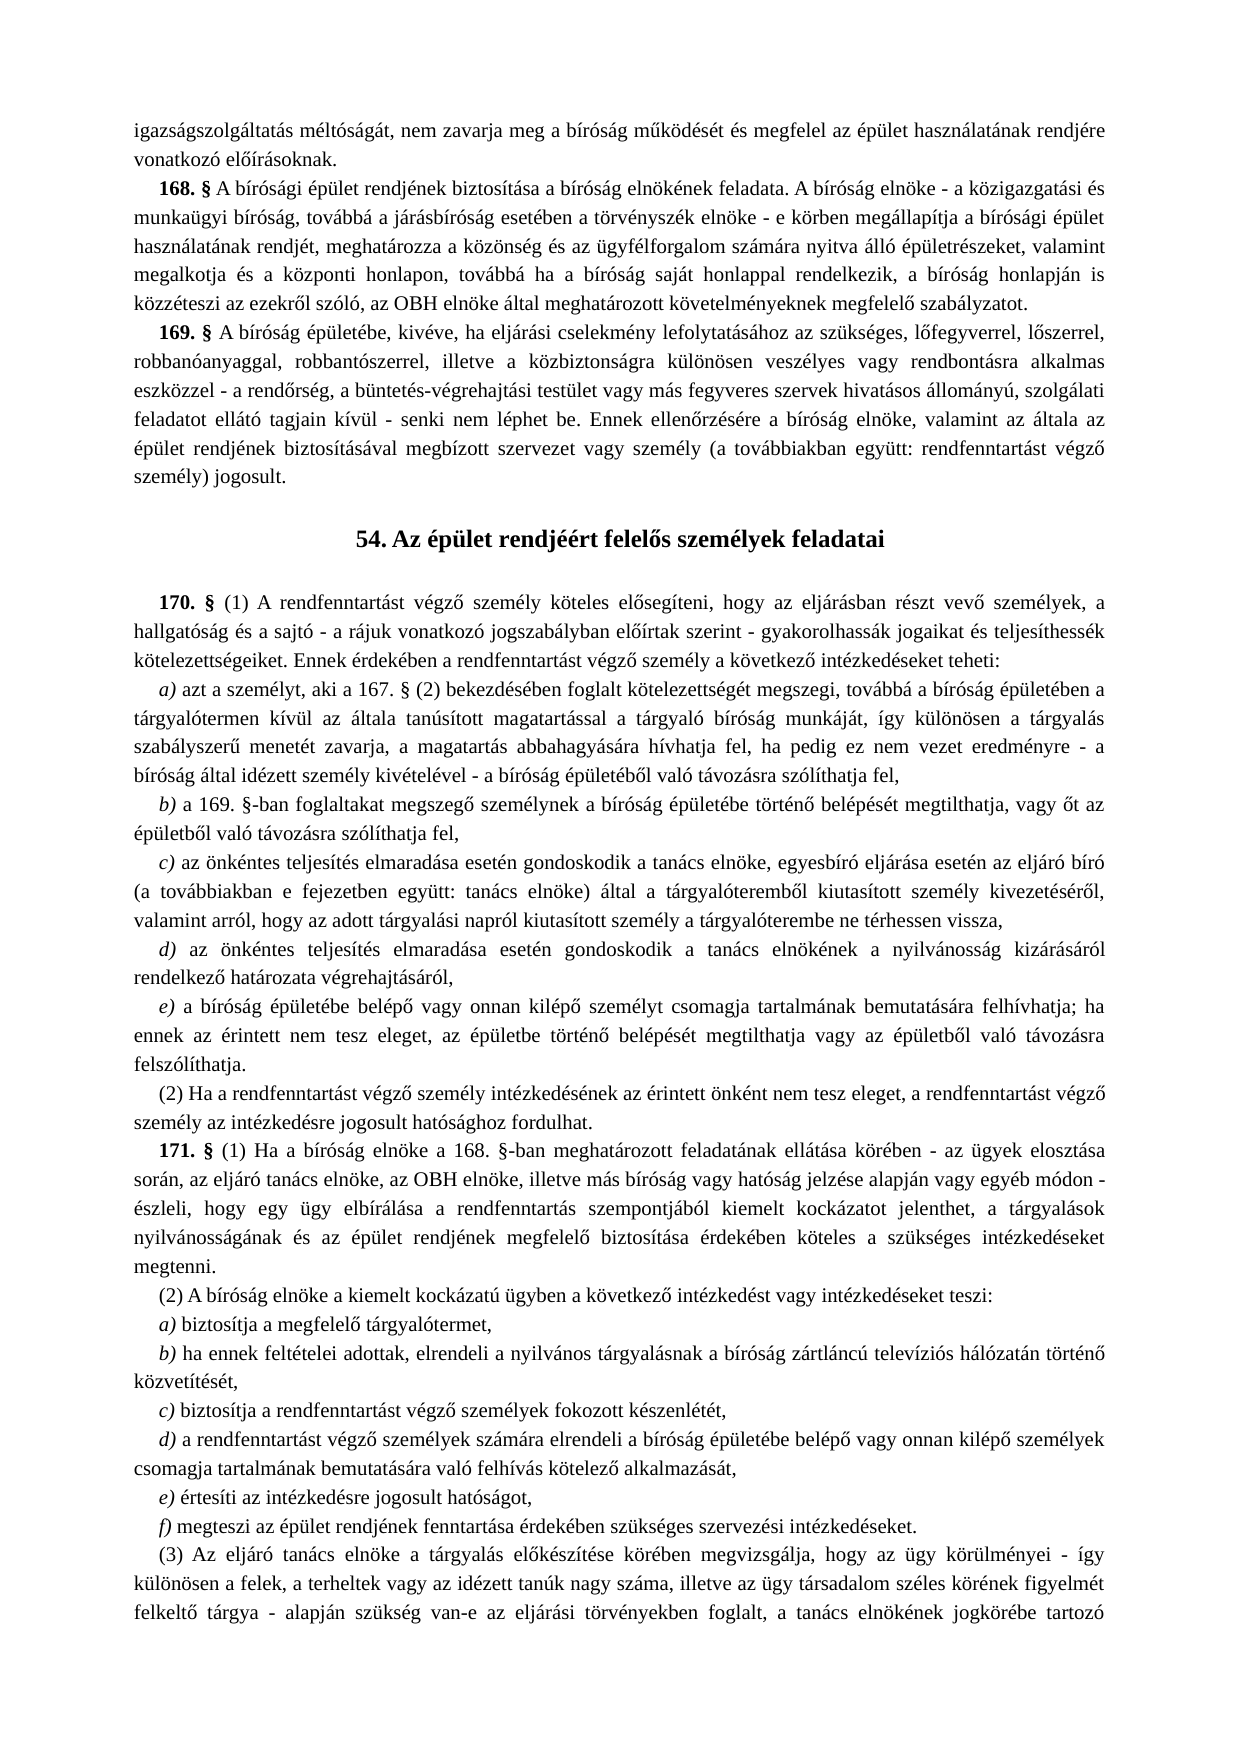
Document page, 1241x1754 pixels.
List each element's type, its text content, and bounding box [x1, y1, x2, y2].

text (2) Ha a rendfenntartást végző személy intézkedésének az érintett önként nem tesz eleget, a rendfenntartást végző személy az intézkedésre jogosult hatósághoz fordulhat. [134, 1081, 1106, 1134]
text b) a 169. §-ban foglaltakat megszegő személynek a bíróság épületébe történő belépését megtilthatja, vagy őt az épületből való távozásra szólíthatja fel, [134, 792, 1106, 845]
text 168. § A bírósági épület rendjének biztosítása a bíróság elnökének feladata. A bíróság elnöke - a közigazgatási és munkaügyi bíróság, továbbá a járásbíróság esetében a törvényszék elnöke - e körben megállapítja a bírósági épület használatának rendjét, meghatározza a közönség és az ügyfélforgalom számára nyitva álló épületrészeket, valamint megalkotja és a központi honlapon, továbbá ha a bíróság saját honlappal rendelkezik, a bíróság honlapján is közzéteszi az ezekről szóló, az OBH elnöke által meghatározott követelményeknek megfelelő szabályzatot. [134, 176, 1106, 315]
text d) a rendfenntartást végző személyek számára elrendeli a bíróság épületébe belépő vagy onnan kilépő személyek csomagja tartalmának bemutatására való felhívás kötelező alkalmazását, [134, 1427, 1106, 1480]
text 171. § (1) Ha a bíróság elnöke a 168. §-ban meghatározott feladatának ellátása körében - az ügyek elosztása során, az eljáró tanács elnöke, az OBH elnöke, illetve más bíróság vagy hatóság jelzése alapján vagy egyéb módon - észleli, hogy egy ügy elbírálása a rendfenntartás szempontjából kiemelt kockázatot jelenthet, a tárgyalások nyilvánosságának és az épület rendjének megfelelő biztosítása érdekében köteles a szükséges intézkedéseket megtenni. [134, 1138, 1106, 1278]
text (2) A bíróság elnöke a kiemelt kockázatú ügyben a következő intézkedést vagy intézkedéseket teszi: [134, 1283, 1106, 1307]
text f) megteszi az épület rendjének fenntartása érdekében szükséges szervezési intézkedéseket. [134, 1513, 1106, 1538]
text d) az önkéntes teljesítés elmaradása esetén gondoskodik a tanács elnökének a nyilvánosság kizárásáról rendelkező határozata végrehajtásáról, [134, 936, 1106, 989]
text 170. § (1) A rendfenntartást végző személy köteles elősegíteni, hogy az eljárásban részt vevő személyek, a hallgatóság és a sajtó - a rájuk vonatkozó jogszabályban előírtak szerint - gyakorolhassák jogaikat és teljesíthessék kötelezettségeiket. Ennek érdekében a rendfenntartást végző személy a következő intézkedéseket teheti: [134, 590, 1106, 672]
text 169. § A bíróság épületébe, kivéve, ha eljárási cselekmény lefolytatásához az szükséges, lőfegyverrel, lőszerrel, robbanóanyaggal, robbantószerrel, illetve a közbiztonságra különösen veszélyes vagy rendbontásra alkalmas eszközzel - a rendőrség, a büntetés-végrehajtási testület vagy más fegyveres szervek hivatásos állományú, szolgálati feladatot ellátó tagjain kívül - senki nem léphet be. Ennek ellenőrzésére a bíróság elnöke, valamint az általa az épület rendjének biztosításával megbízott szervezet vagy személy (a továbbiakban együtt: rendfenntartást végző személy) jogosult. [134, 320, 1106, 488]
text e) a bíróság épületébe belépő vagy onnan kilépő személyt csomagja tartalmának bemutatására felhívhatja; ha ennek az érintett nem tesz eleget, az épületbe történő belépését megtilthatja vagy az épületből való távozásra felszólíthatja. [134, 994, 1106, 1076]
text a) azt a személyt, aki a 167. § (2) bekezdésében foglalt kötelezettségét megszegi, továbbá a bíróság épületében a tárgyalótermen kívül az általa tanúsított magatartással a tárgyaló bíróság munkáját, így különösen a tárgyalás szabályszerű menetét zavarja, a magatartás abbahagyására hívhatja fel, ha pedig ez nem vezet eredményre - a bíróság által idézett személy kivételével - a bíróság épületéből való távozásra szólíthatja fel, [134, 677, 1106, 787]
text c) az önkéntes teljesítés elmaradása esetén gondoskodik a tanács elnöke, egyesbíró eljárása esetén az eljáró bíró (a továbbiakban e fejezetben együtt: tanács elnöke) által a tárgyalóteremből kiutasított személy kivezetéséről, valamint arról, hogy az adott tárgyalási napról kiutasított személy a tárgyalóterembe ne térhessen vissza, [134, 850, 1106, 932]
text igazságszolgáltatás méltóságát, nem zavarja meg a bíróság működését és megfelel az épület használatának rendjére vonatkozó előírásoknak. [134, 118, 1106, 171]
text 54. Az épület rendjéért felelős személyek feladatai [134, 524, 1106, 553]
text a) biztosítja a megfelelő tárgyalótermet, [134, 1312, 1106, 1336]
text b) ha ennek feltételei adottak, elrendeli a nyilvános tárgyalásnak a bíróság zártláncú televíziós hálózatán történő közvetítését, [134, 1340, 1106, 1393]
text c) biztosítja a rendfenntartást végző személyek fokozott készenlétét, [134, 1398, 1106, 1422]
text e) értesíti az intézkedésre jogosult hatóságot, [134, 1485, 1106, 1509]
text (3) Az eljáró tanács elnöke a tárgyalás előkészítése körében megvizsgálja, hogy az ügy körülményei - így különösen a felek, a terheltek vagy az idézett tanúk nagy száma, illetve az ügy társadalom széles körének figyelmét felkeltő tárgya - alapján szükség van-e az eljárási törvényekben foglalt, a tanács elnökének jogkörébe tartozó [134, 1542, 1106, 1624]
